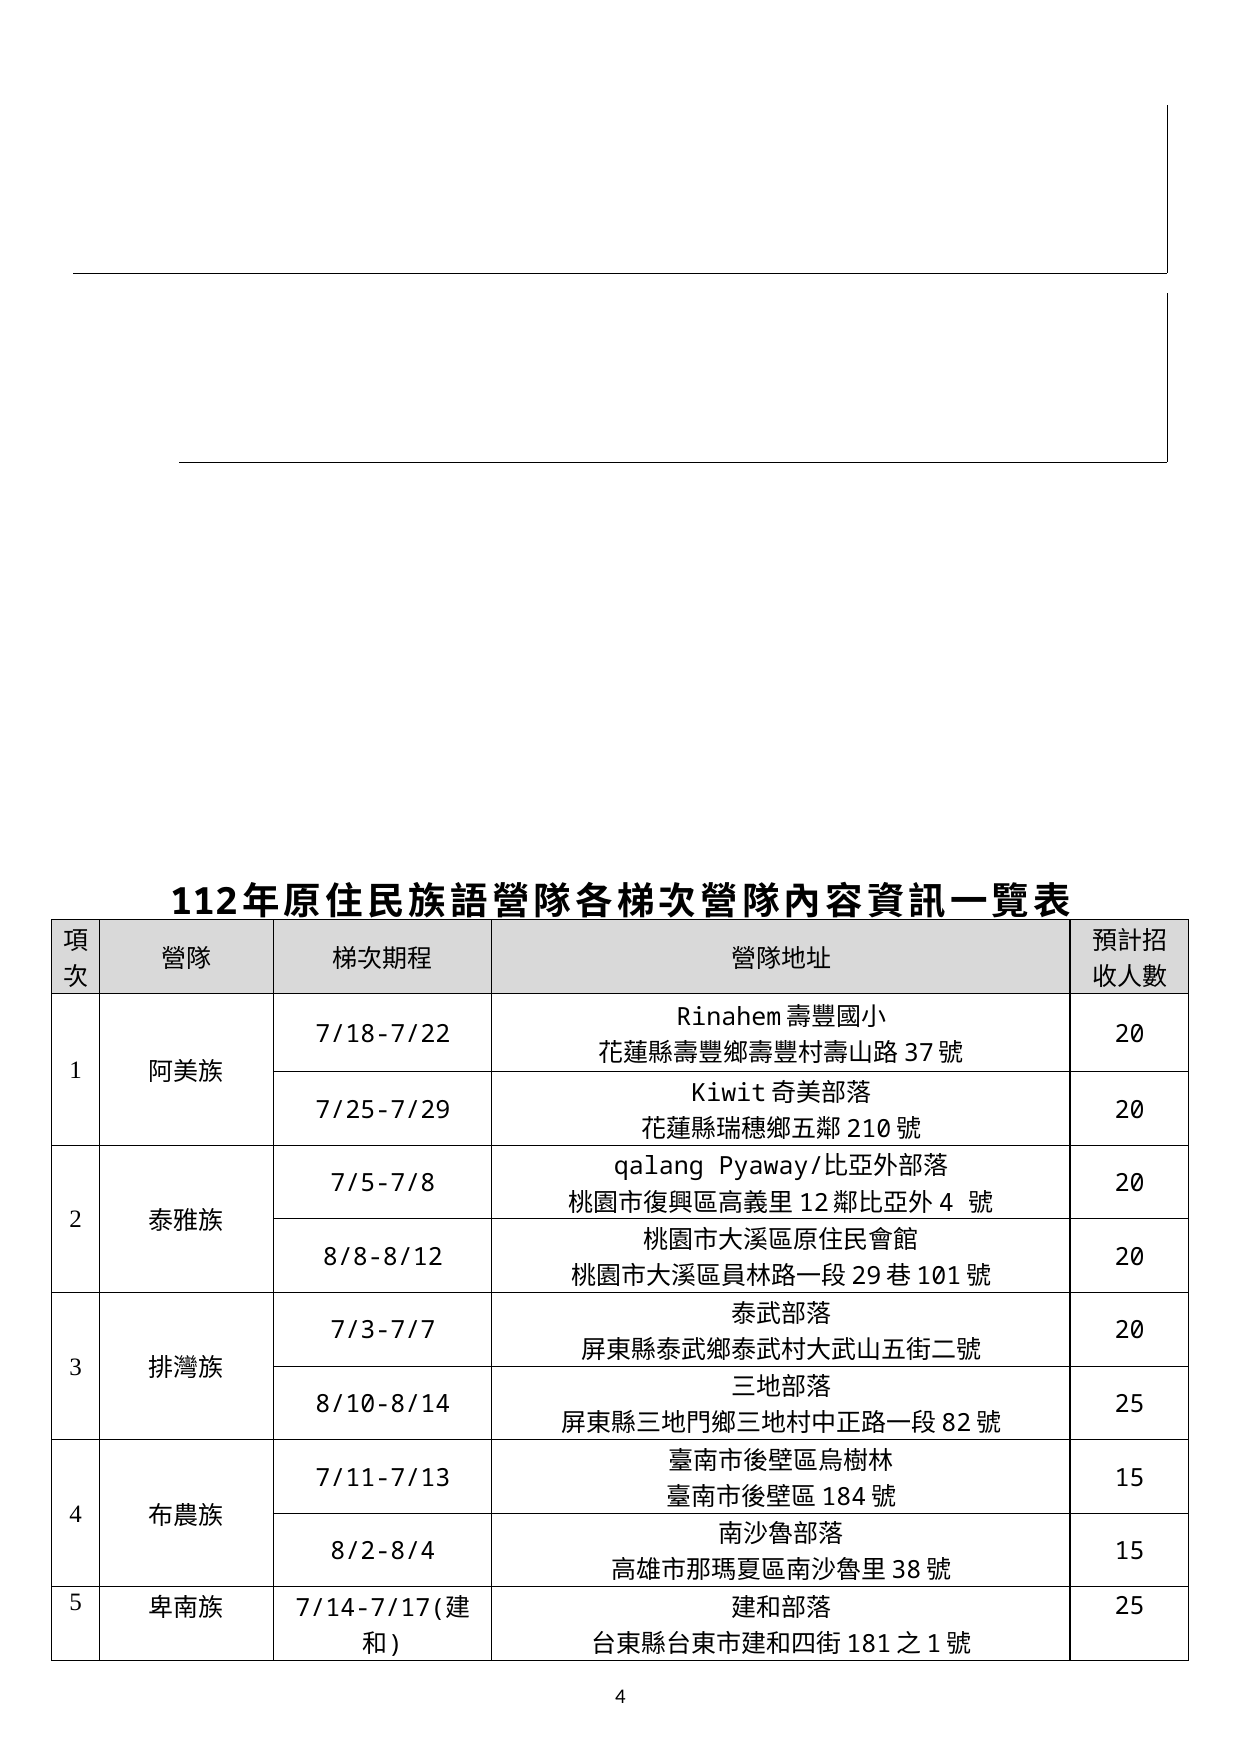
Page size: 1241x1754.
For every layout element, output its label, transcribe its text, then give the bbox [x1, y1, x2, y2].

table_cell 7/5-7/8 [274, 1146, 491, 1218]
table_header 預計招收人數 [1071, 920, 1188, 993]
table_cell Kiwit奇美部落 花蓮縣瑞穗鄉五鄰210號 [492, 1072, 1069, 1145]
text 112年原住民族語營隊各梯次營隊內容資訊一覽表 [73, 857, 1167, 919]
table_cell 8/2-8/4 [274, 1514, 491, 1586]
table_cell 7/11-7/13 [274, 1440, 491, 1513]
table_header 營隊地址 [492, 920, 1069, 993]
table_cell 5 [52, 1587, 99, 1660]
table_cell 三地部落 屏東縣三地門鄉三地村中正路一段82號 [492, 1367, 1069, 1439]
table_cell 20 [1071, 994, 1188, 1071]
table_cell 20 [1071, 1072, 1188, 1145]
table_cell 20 [1071, 1146, 1188, 1218]
table_cell 3 [52, 1293, 99, 1439]
table_cell 泰武部落 屏東縣泰武鄉泰武村大武山五街二號 [492, 1293, 1069, 1366]
table_cell 15 [1071, 1440, 1188, 1513]
table_cell 阿美族 [100, 994, 273, 1145]
table_cell 25 [1071, 1367, 1188, 1439]
table_cell 桃園市大溪區原住民會館 桃園市大溪區員林路一段29巷101號 [492, 1219, 1069, 1292]
table_cell 8/10-8/14 [274, 1367, 491, 1439]
table_header 營隊 [100, 920, 273, 993]
table_cell 7/18-7/22 [274, 994, 491, 1071]
table_cell Rinahem壽豐國小 花蓮縣壽豐鄉壽豐村壽山路37號 [492, 994, 1069, 1071]
table_cell 7/14-7/17(建和) [274, 1587, 491, 1660]
table_cell 7/3-7/7 [274, 1293, 491, 1366]
table_cell 15 [1071, 1514, 1188, 1586]
table_cell 1 [52, 994, 99, 1145]
table_cell 20 [1071, 1293, 1188, 1366]
table_header 項次 [52, 920, 99, 993]
table_cell 泰雅族 [100, 1146, 273, 1292]
table_cell 4 [52, 1440, 99, 1586]
table_cell 8/8-8/12 [274, 1219, 491, 1292]
table_cell 2 [52, 1146, 99, 1292]
table_cell 7/25-7/29 [274, 1072, 491, 1145]
table_cell qalang Pyaway/比亞外部落 桃園市復興區高義里12鄰比亞外4 號 [492, 1146, 1069, 1218]
table_cell 布農族 [100, 1440, 273, 1586]
table_cell 建和部落 台東縣台東市建和四街181之1號 [492, 1587, 1069, 1660]
table_cell 排灣族 [100, 1293, 273, 1439]
table_header 梯次期程 [274, 920, 491, 993]
table_cell 卑南族 [100, 1587, 273, 1660]
table_cell 20 [1071, 1219, 1188, 1292]
table_cell 南沙魯部落 高雄市那瑪夏區南沙魯里38號 [492, 1514, 1069, 1586]
table_cell 25 [1071, 1587, 1188, 1660]
table_cell 臺南市後壁區烏樹林 臺南市後壁區184號 [492, 1440, 1069, 1513]
